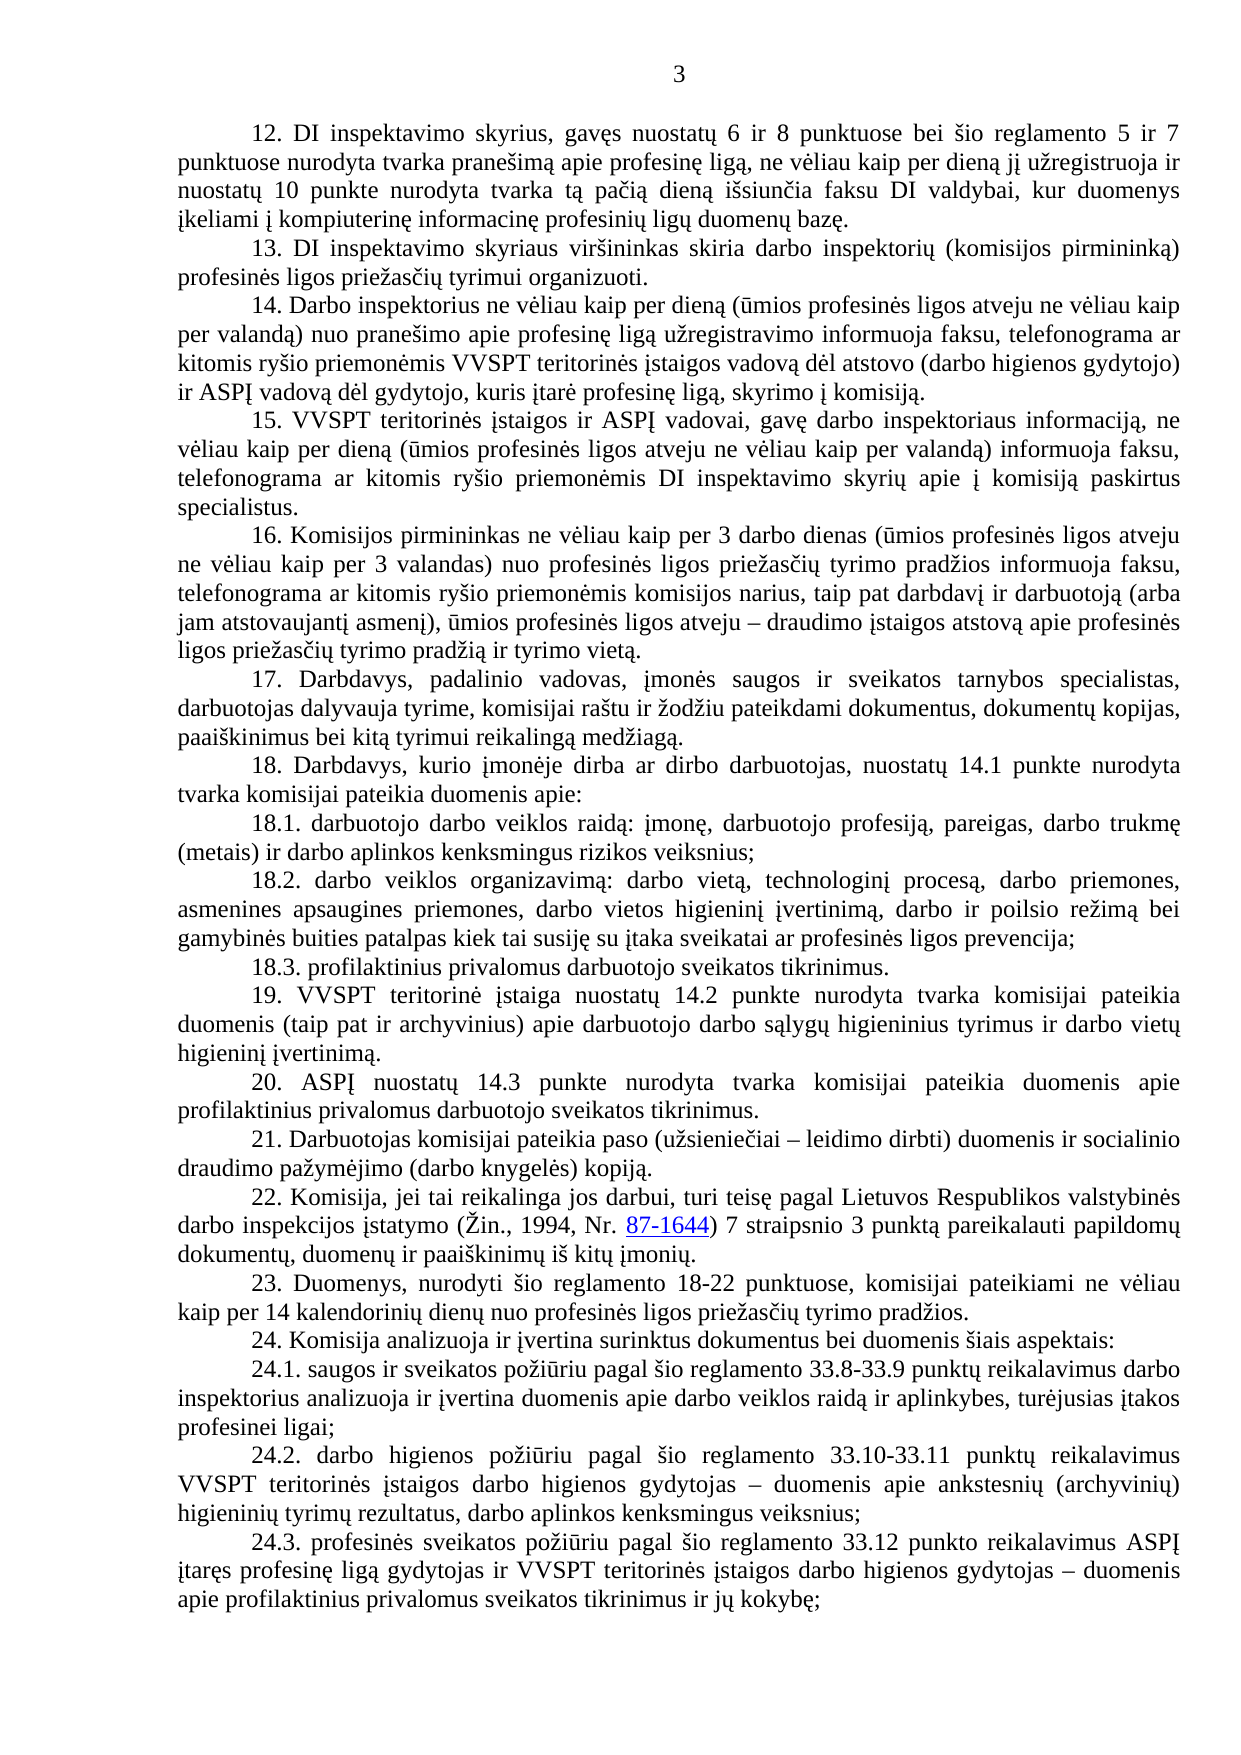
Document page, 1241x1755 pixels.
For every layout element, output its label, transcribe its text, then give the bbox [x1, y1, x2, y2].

text 13. DI inspektavimo skyriaus viršininkas skiria darbo inspektorių (komisijos pirmininką) profesinės ligos priežasčių tyrimui organizuoti. [177, 233, 1181, 291]
text 22. Komisija, jei tai reikalinga jos darbui, turi teisę pagal Lietuvos Respublikos valstybinės darbo inspekcijos įstatymo (Žin., 1994, Nr. 87-1644) 7 straipsnio 3 punktą pareikalauti papildomų dokumentų, duomenų ir paaiškinimų iš kitų įmonių. [177, 1182, 1181, 1268]
text 17. Darbdavys, padalinio vadovas, įmonės saugos ir sveikatos tarnybos specialistas, darbuotojas dalyvauja tyrime, komisijai raštu ir žodžiu pateikdami dokumentus, dokumentų kopijas, paaiškinimus bei kitą tyrimui reikalingą medžiagą. [177, 664, 1181, 751]
text 24. Komisija analizuoja ir įvertina surinktus dokumentus bei duomenis šiais aspektais: [177, 1326, 1181, 1354]
text 20. ASPĮ nuostatų 14.3 punkte nurodyta tvarka komisijai pateikia duomenis apie profilaktinius privalomus darbuotojo sveikatos tikrinimus. [177, 1067, 1181, 1124]
text 24.1. saugos ir sveikatos požiūriu pagal šio reglamento 33.8-33.9 punktų reikalavimus darbo inspektorius analizuoja ir įvertina duomenis apie darbo veiklos raidą ir aplinkybes, turėjusias įtakos profesinei ligai; [177, 1354, 1181, 1441]
text 19. VVSPT teritorinė įstaiga nuostatų 14.2 punkte nurodyta tvarka komisijai pateikia duomenis (taip pat ir archyvinius) apie darbuotojo darbo sąlygų higieninius tyrimus ir darbo vietų higieninį įvertinimą. [177, 981, 1181, 1067]
text 24.3. profesinės sveikatos požiūriu pagal šio reglamento 33.12 punkto reikalavimus ASPĮ įtaręs profesinę ligą gydytojas ir VVSPT teritorinės įstaigos darbo higienos gydytojas – duomenis apie profilaktinius privalomus sveikatos tikrinimus ir jų kokybę; [177, 1527, 1181, 1613]
text 24.2. darbo higienos požiūriu pagal šio reglamento 33.10-33.11 punktų reikalavimus VVSPT teritorinės įstaigos darbo higienos gydytojas – duomenis apie ankstesnių (archyvinių) higieninių tyrimų rezultatus, darbo aplinkos kenksmingus veiksnius; [177, 1441, 1181, 1527]
text 12. DI inspektavimo skyrius, gavęs nuostatų 6 ir 8 punktuose bei šio reglamento 5 ir 7 punktuose nurodyta tvarka pranešimą apie profesinę ligą, ne vėliau kaip per dieną jį užregistruoja ir nuostatų 10 punkte nurodyta tvarka tą pačią dieną išsiunčia faksu DI valdybai, kur duomenys įkeliami į kompiuterinę informacinę profesinių ligų duomenų bazę. [177, 118, 1181, 233]
text 18. Darbdavys, kurio įmonėje dirba ar dirbo darbuotojas, nuostatų 14.1 punkte nurodyta tvarka komisijai pateikia duomenis apie: [177, 751, 1181, 808]
text 21. Darbuotojas komisijai pateikia paso (užsieniečiai – leidimo dirbti) duomenis ir socialinio draudimo pažymėjimo (darbo knygelės) kopiją. [177, 1124, 1181, 1182]
text 14. Darbo inspektorius ne vėliau kaip per dieną (ūmios profesinės ligos atveju ne vėliau kaip per valandą) nuo pranešimo apie profesinę ligą užregistravimo informuoja faksu, telefonograma ar kitomis ryšio priemonėmis VVSPT teritorinės įstaigos vadovą dėl atstovo (darbo higienos gydytojo) ir ASPĮ vadovą dėl gydytojo, kuris įtarė profesinę ligą, skyrimo į komisiją. [177, 291, 1181, 406]
text 18.1. darbuotojo darbo veiklos raidą: įmonę, darbuotojo profesiją, pareigas, darbo trukmę (metais) ir darbo aplinkos kenksmingus rizikos veiksnius; [177, 808, 1181, 866]
text 23. Duomenys, nurodyti šio reglamento 18-22 punktuose, komisijai pateikiami ne vėliau kaip per 14 kalendorinių dienų nuo profesinės ligos priežasčių tyrimo pradžios. [177, 1268, 1181, 1326]
text 18.2. darbo veiklos organizavimą: darbo vietą, technologinį procesą, darbo priemones, asmenines apsaugines priemones, darbo vietos higieninį įvertinimą, darbo ir poilsio režimą bei gamybinės buities patalpas kiek tai susiję su įtaka sveikatai ar profesinės ligos prevencija; [177, 866, 1181, 952]
text 16. Komisijos pirmininkas ne vėliau kaip per 3 darbo dienas (ūmios profesinės ligos atveju ne vėliau kaip per 3 valandas) nuo profesinės ligos priežasčių tyrimo pradžios informuoja faksu, telefonograma ar kitomis ryšio priemonėmis komisijos narius, taip pat darbdavį ir darbuotoją (arba jam atstovaujantį asmenį), ūmios profesinės ligos atveju – draudimo įstaigos atstovą apie profesinės ligos priežasčių tyrimo pradžią ir tyrimo vietą. [177, 521, 1181, 664]
text 18.3. profilaktinius privalomus darbuotojo sveikatos tikrinimus. [177, 952, 1181, 981]
text 15. VVSPT teritorinės įstaigos ir ASPĮ vadovai, gavę darbo inspektoriaus informaciją, ne vėliau kaip per dieną (ūmios profesinės ligos atveju ne vėliau kaip per valandą) informuoja faksu, telefonograma ar kitomis ryšio priemonėmis DI inspektavimo skyrių apie į komisiją paskirtus specialistus. [177, 406, 1181, 521]
